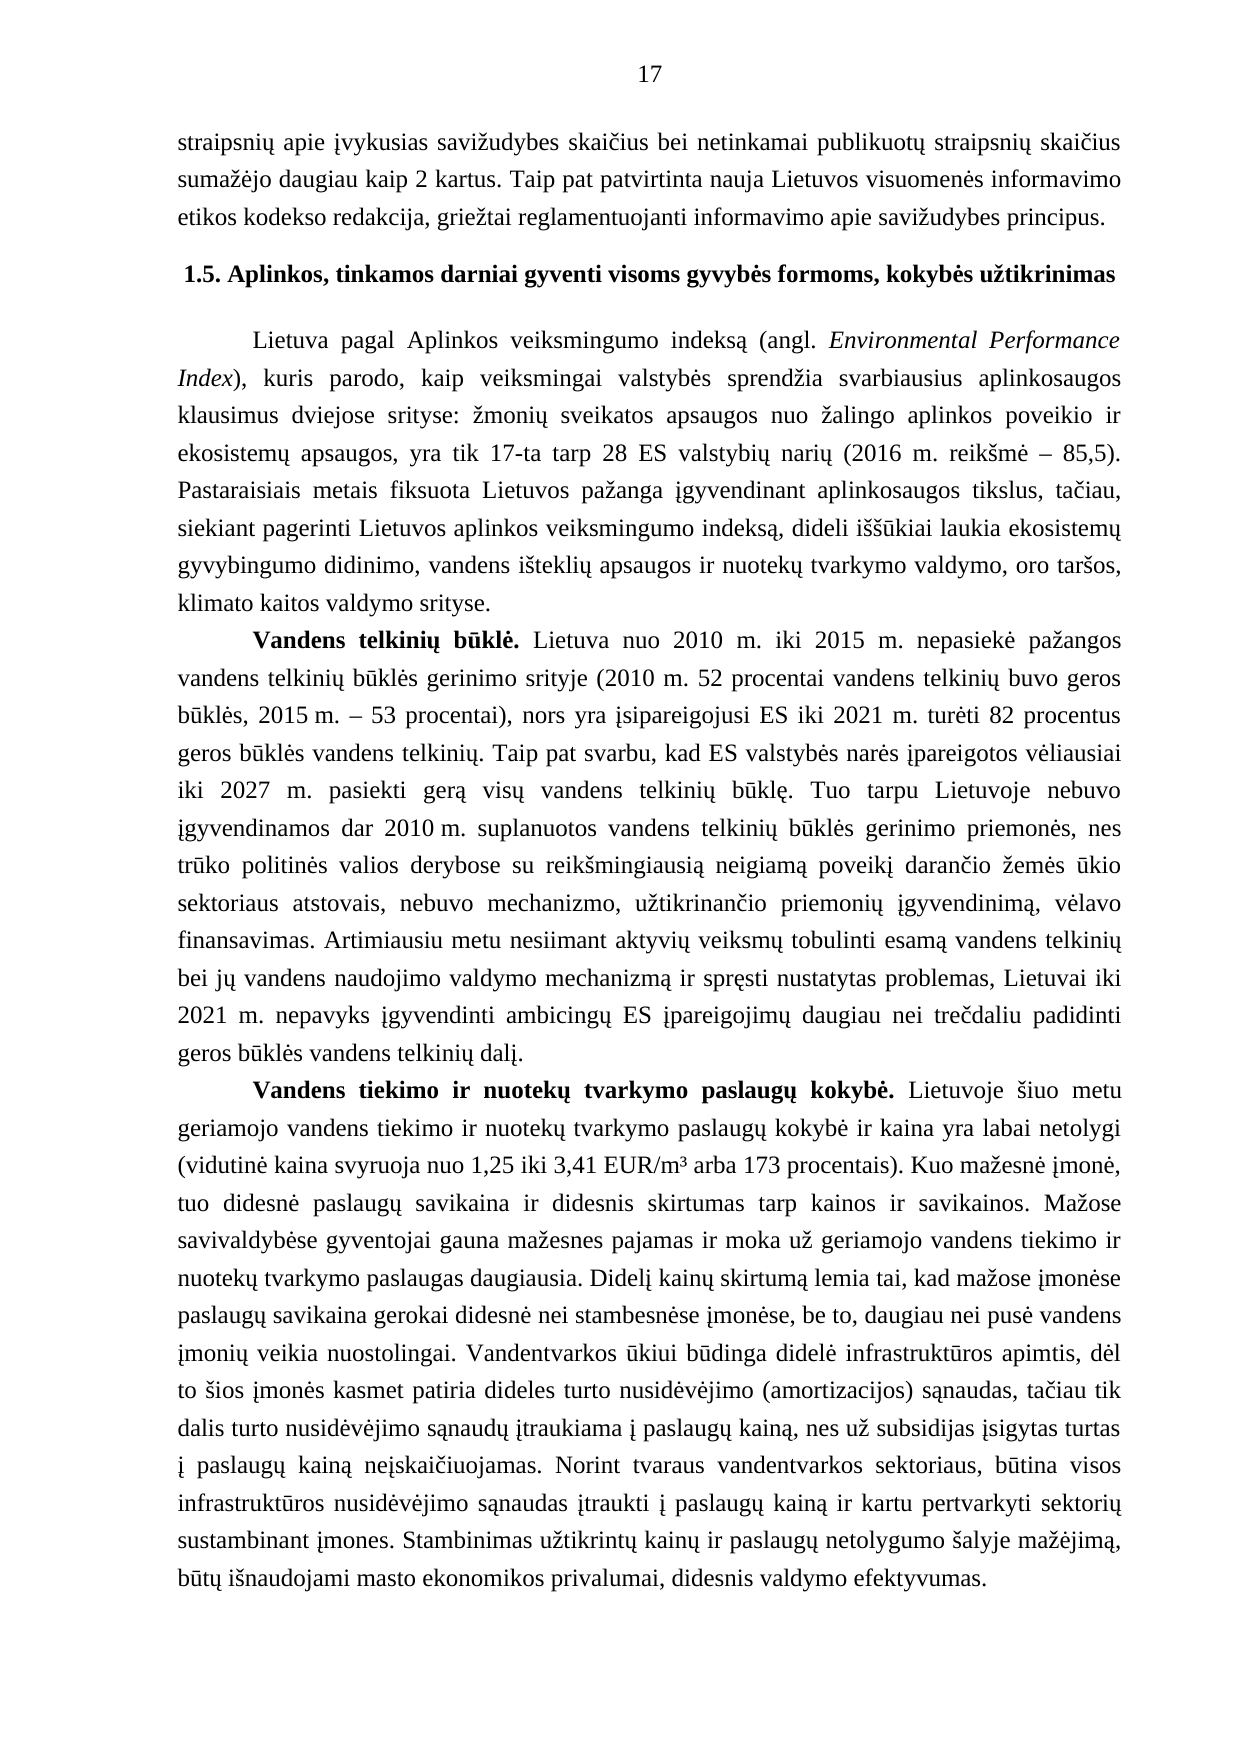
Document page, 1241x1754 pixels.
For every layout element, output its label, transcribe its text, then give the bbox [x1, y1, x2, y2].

text Vandens tiekimo ir nuotekų tvarkymo paslaugų kokybė. Lietuvoje šiuo metu geriamojo vandens tiekimo ir nuotekų tvarkymo paslaugų kokybė ir kaina yra labai netolygi (vidutinė kaina svyruoja nuo 1,25 iki 3,41 EUR/m³ arba 173 procentais). Kuo mažesnė įmonė, tuo didesnė paslaugų savikaina ir didesnis skirtumas tarp kainos ir savikainos. Mažose savivaldybėse gyventojai gauna mažesnes pajamas ir moka už geriamojo vandens tiekimo ir nuotekų tvarkymo paslaugas daugiausia. Didelį kainų skirtumą lemia tai, kad mažose įmonėse paslaugų savikaina gerokai didesnė nei stambesnėse įmonėse, be to, daugiau nei pusė vandens įmonių veikia nuostolingai. Vandentvarkos ūkiui būdinga didelė infrastruktūros apimtis, dėl to šios įmonės kasmet patiria dideles turto nusidėvėjimo (amortizacijos) sąnaudas, tačiau tik dalis turto nusidėvėjimo sąnaudų įtraukiama į paslaugų kainą, nes už subsidijas įsigytas turtas į paslaugų kainą neįskaičiuojamas. Norint tvaraus vandentvarkos sektoriaus, būtina visos infrastruktūros nusidėvėjimo sąnaudas įtraukti į paslaugų kainą ir kartu pertvarkyti sektorių sustambinant įmones. Stambinimas užtikrintų kainų ir paslaugų netolygumo šalyje mažėjimą, būtų išnaudojami masto ekonomikos privalumai, didesnis valdymo efektyvumas. [177, 1067, 1122, 1592]
text straipsnių apie įvykusias savižudybes skaičius bei netinkamai publikuotų straipsnių skaičius sumažėjo daugiau kaip 2 kartus. Taip pat patvirtinta nauja Lietuvos visuomenės informavimo etikos kodekso redakcija, griežtai reglamentuojanti informavimo apie savižudybes principus. [177, 118, 1122, 231]
text Lietuva pagal Aplinkos veiksmingumo indeksą (angl. Environmental Performance Index), kuris parodo, kaip veiksmingai valstybės sprendžia svarbiausius aplinkosaugos klausimus dviejose srityse: žmonių sveikatos apsaugos nuo žalingo aplinkos poveikio ir ekosistemų apsaugos, yra tik 17-ta tarp 28 ES valstybių narių (2016 m. reikšmė – 85,5). Pastaraisiais metais fiksuota Lietuvos pažanga įgyvendinant aplinkosaugos tikslus, tačiau, siekiant pagerinti Lietuvos aplinkos veiksmingumo indeksą, dideli iššūkiai laukia ekosistemų gyvybingumo didinimo, vandens išteklių apsaugos ir nuotekų tvarkymo valdymo, oro taršos, klimato kaitos valdymo srityse. [177, 317, 1122, 617]
text Vandens telkinių būklė. Lietuva nuo 2010 m. iki 2015 m. nepasiekė pažangos vandens telkinių būklės gerinimo srityje (2010 m. 52 procentai vandens telkinių buvo geros būklės, 2015 m. – 53 procentai), nors yra įsipareigojusi ES iki 2021 m. turėti 82 procentus geros būklės vandens telkinių. Taip pat svarbu, kad ES valstybės narės įpareigotos vėliausiai iki 2027 m. pasiekti gerą visų vandens telkinių būklę. Tuo tarpu Lietuvoje nebuvo įgyvendinamos dar 2010 m. suplanuotos vandens telkinių būklės gerinimo priemonės, nes trūko politinės valios derybose su reikšmingiausią neigiamą poveikį darančio žemės ūkio sektoriaus atstovais, nebuvo mechanizmo, užtikrinančio priemonių įgyvendinimą, vėlavo finansavimas. Artimiausiu metu nesiimant aktyvių veiksmų tobulinti esamą vandens telkinių bei jų vandens naudojimo valdymo mechanizmą ir spręsti nustatytas problemas, Lietuvai iki 2021 m. nepavyks įgyvendinti ambicingų ES įpareigojimų daugiau nei trečdaliu padidinti geros būklės vandens telkinių dalį. [177, 617, 1122, 1067]
text 1.5. Aplinkos, tinkamos darniai gyventi visoms gyvybės formoms, kokybės užtikrinimas [177, 259, 1122, 288]
